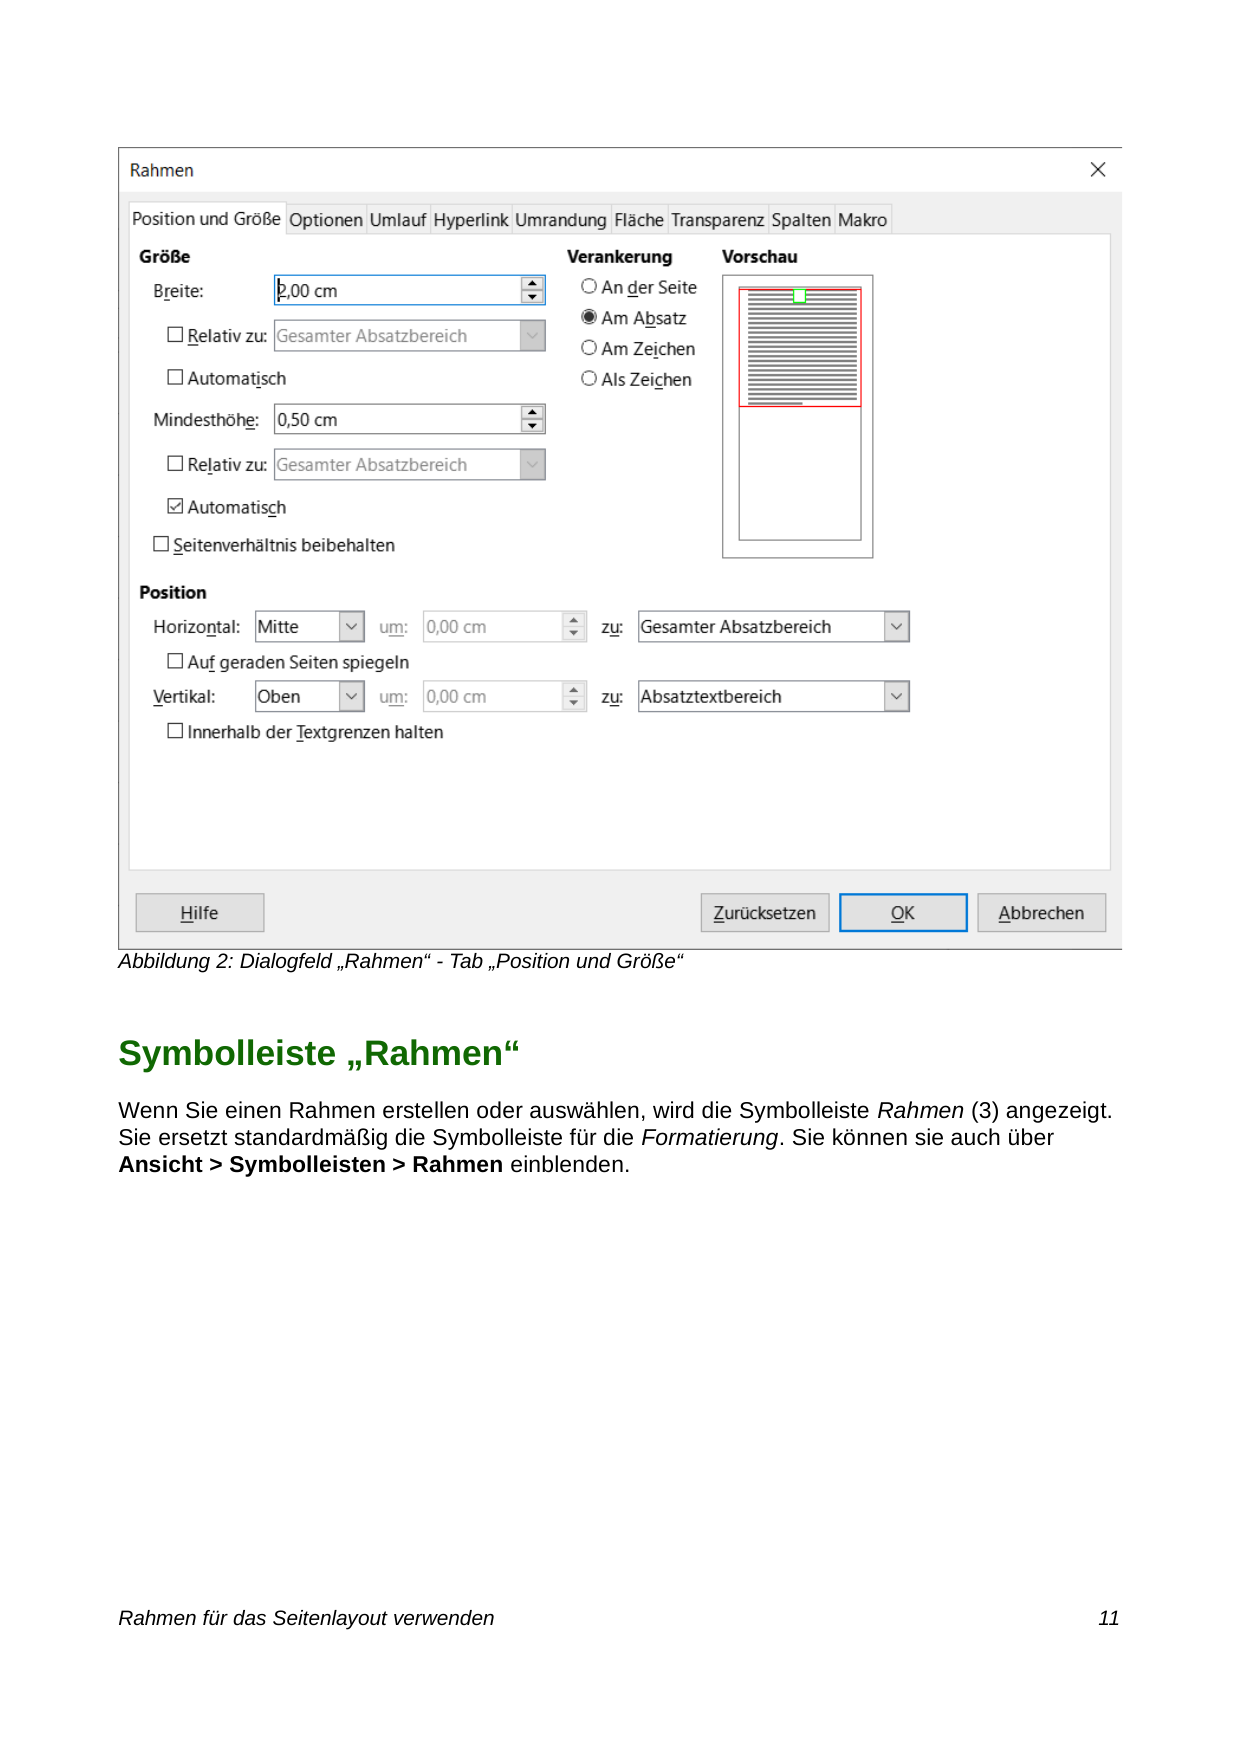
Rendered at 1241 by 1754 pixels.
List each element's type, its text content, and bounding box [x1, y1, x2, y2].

subtitle Symbolleiste „Rahmen“ [118, 1032, 1122, 1073]
text Wenn Sie einen Rahmen erstellen oder auswählen, wird die Symbolleiste Rahmen (Abbildung 3) angezeigt. Sie ersetzt standardmäßig die Symbolleiste für die Formatierung. Sie können sie auch über Ansicht > Symbolleisten > Rahmen einblenden. [118, 1097, 1122, 1178]
text Abbildung 2: Dialogfeld „Rahmen“ - Tab „Position und Größe“ [118, 950, 1122, 973]
picture [118, 147, 1123, 950]
